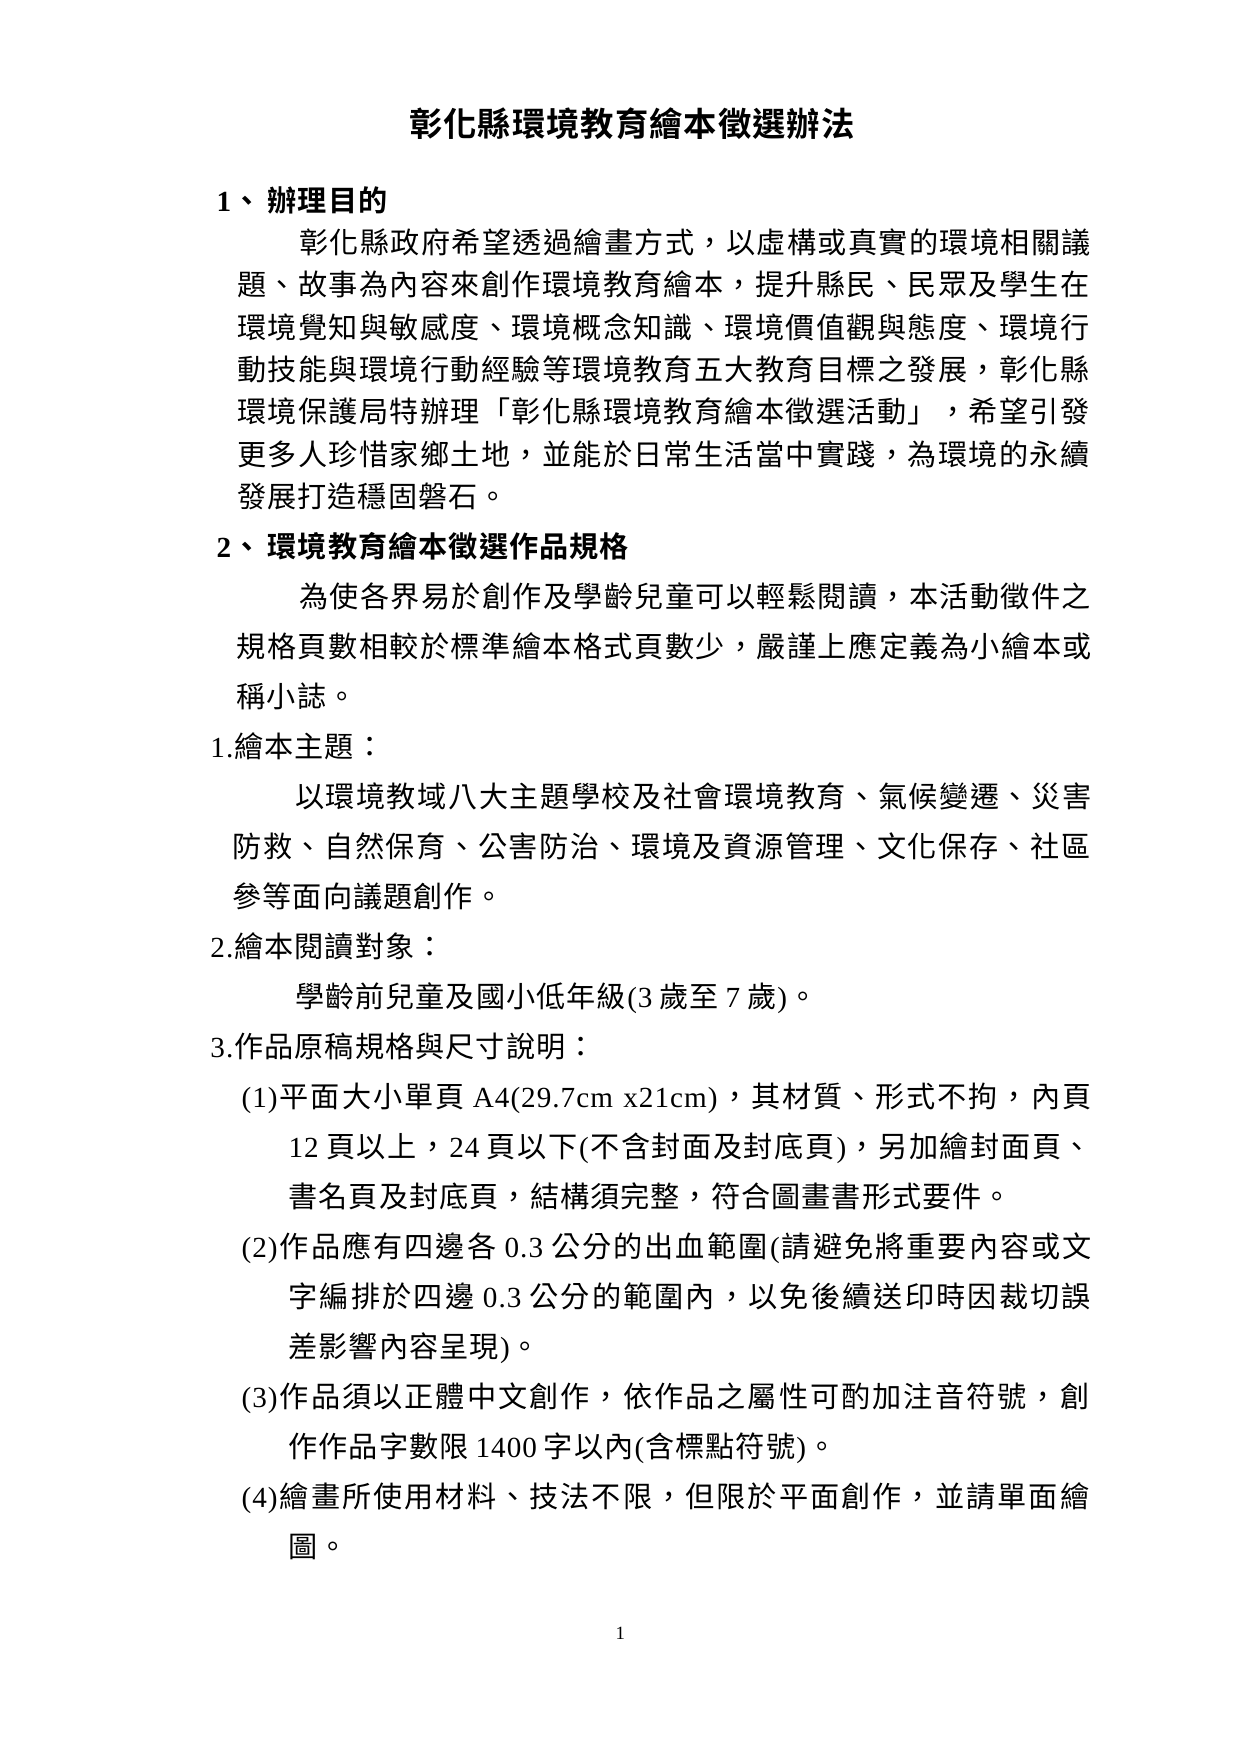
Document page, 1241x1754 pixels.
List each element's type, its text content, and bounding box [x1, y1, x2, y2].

text 3.作品原稿規格與尺寸說明： [210, 1016, 1092, 1066]
list 辦理目的 [216, 170, 1092, 220]
text 以環境教域八大主題學校及社會環境教育、氣候變遷、災害防救、自然保育、公害防治、環境及資源管理、文化保存、社區參等面向議題創作。 [232, 766, 1092, 916]
list 環境教育繪本徵選作品規格 [216, 516, 1092, 566]
text 彰化縣環境教育繪本徵選辦法 [171, 97, 1092, 146]
text 彰化縣政府希望透過繪畫方式，以虛構或真實的環境相關議題、故事為內容來創作環境教育繪本，提升縣民、民眾及學生在環境覺知與敏感度、環境概念知識、環境價值觀與態度、環境行動技能與環境行動經驗等環境教育五大教育目標之發展，彰化縣環境保護局特辦理「彰化縣環境教育繪本徵選活動」，希望引發更多人珍惜家鄉土地，並能於日常生活當中實踐，為環境的永續發展打造穩固磐石。 [237, 220, 1092, 516]
text (1)平面大小單頁A4(29.7cm x21cm)，其材質、形式不拘，內頁12頁以上，24頁以下(不含封面及封底頁)，另加繪封面頁、書名頁及封底頁，結構須完整，符合圖畫書形式要件。 [241, 1066, 1092, 1216]
text (3)作品須以正體中文創作，依作品之屬性可酌加注音符號，創作作品字數限1400字以內(含標點符號)。 [241, 1366, 1092, 1466]
text (4)繪畫所使用材料、技法不限，但限於平面創作，並請單面繪圖。 [241, 1466, 1092, 1566]
text 為使各界易於創作及學齡兒童可以輕鬆閱讀，本活動徵件之規格頁數相較於標準繪本格式頁數少，嚴謹上應定義為小繪本或稱小誌。 [236, 566, 1092, 716]
text 2.繪本閱讀對象： [210, 916, 1092, 966]
text 1.繪本主題： [210, 716, 1092, 766]
text (2)作品應有四邊各0.3公分的出血範圍(請避免將重要內容或文字編排於四邊0.3公分的範圍內，以免後續送印時因裁切誤差影響內容呈現)。 [241, 1216, 1092, 1366]
text 學齡前兒童及國小低年級(3歲至7歲)。 [232, 966, 1092, 1016]
